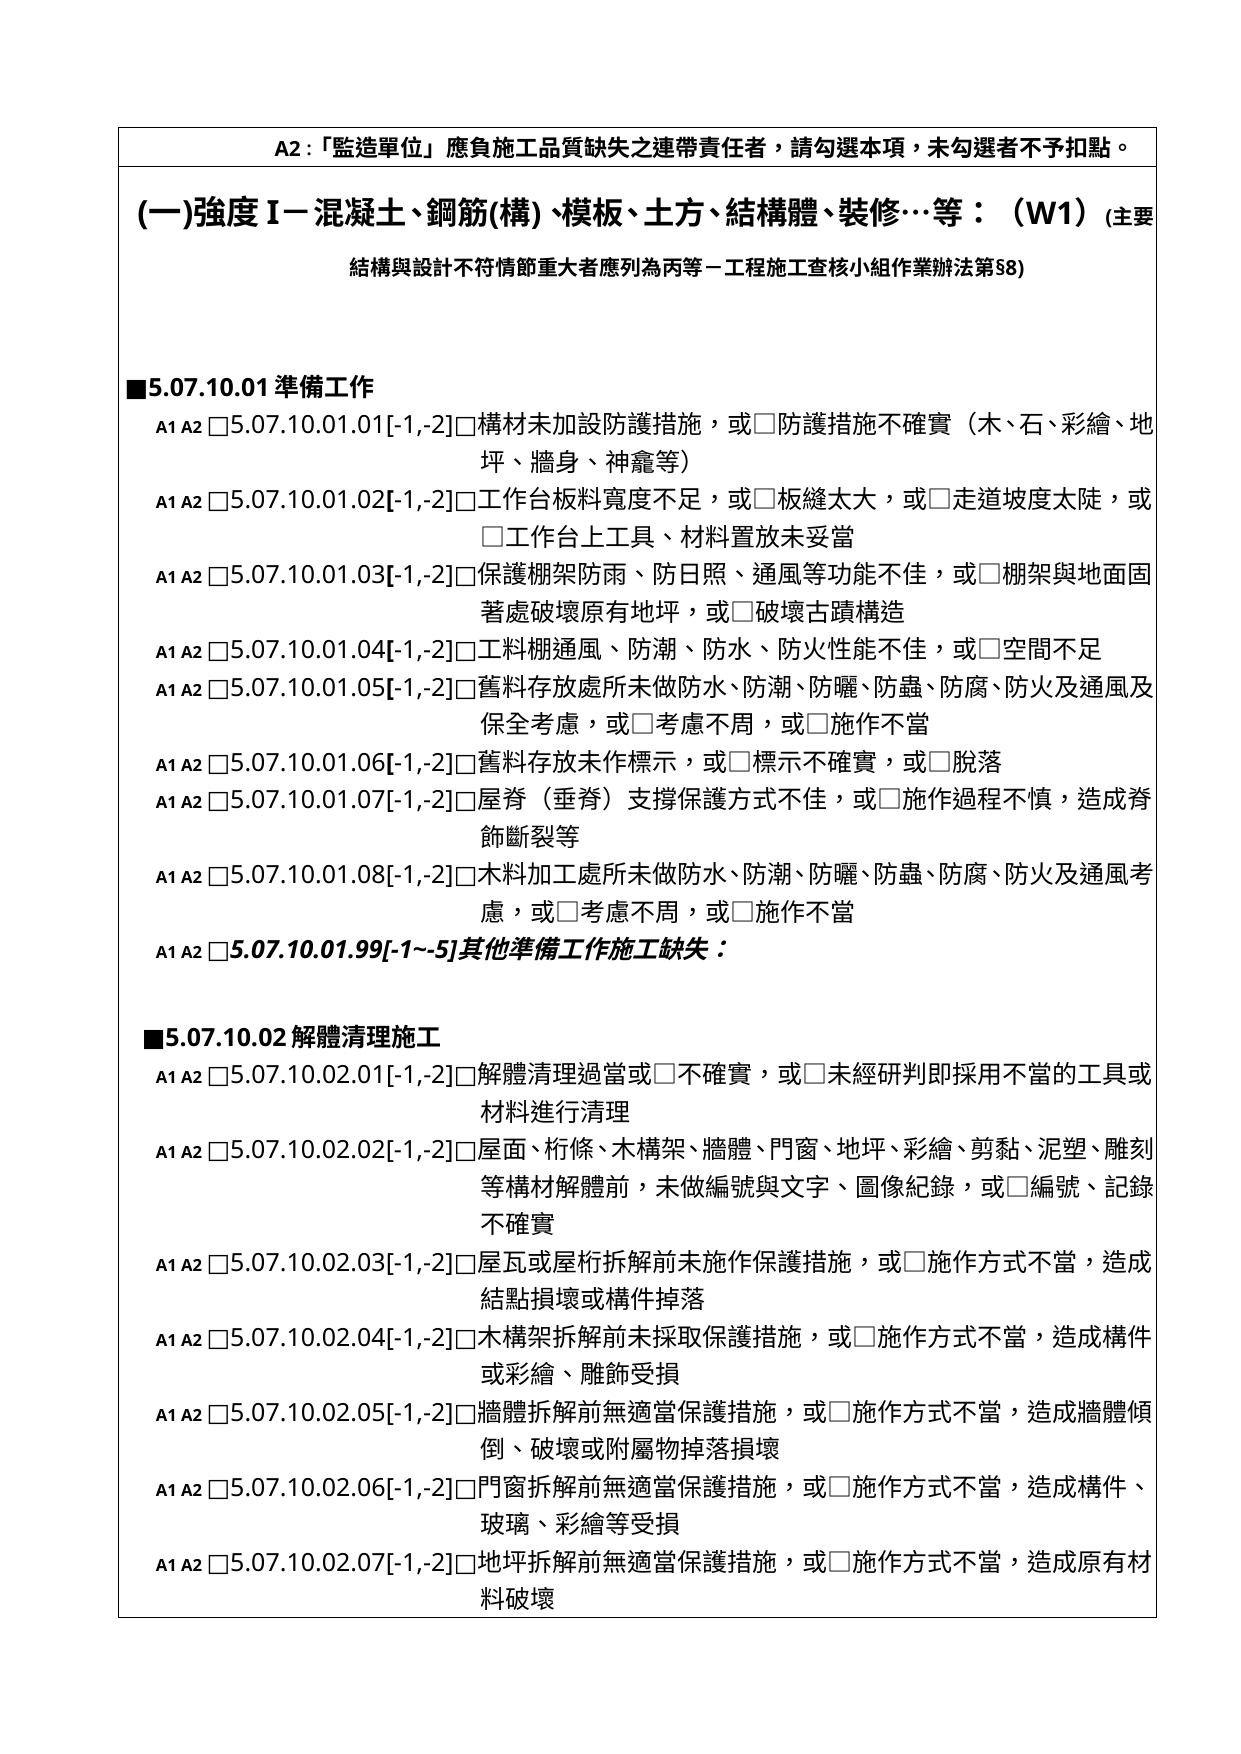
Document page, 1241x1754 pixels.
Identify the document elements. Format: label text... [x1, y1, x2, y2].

table_cell (一)強度Ι－混凝土、鋼筋(構)、模板、土方、結構體、裝修…等：（W1）(主要結構與設計不符情節重大者應列為丙等－工程施工查核小組作業辦法第§8) ■5.07.10.01準備工作 A1 A2 □5.07.10.01.01[-1,-2]□構材未加設防護措施，或□防護措施不確實（木、石、彩繪、地坪、牆身、神龕等） A1 A2 □5.07.10.01.02[-1,-2]□工作台板料寬度不足，或□板縫太大，或□走道坡度太陡，或□工作台上工具、材料置放未妥當 A1 A2 □5.07.10.01.03[-1,-2]□保護棚架防雨、防日照、通風等功能不佳，或□棚架與地面固著處破壞原有地坪，或□破壞古蹟構造 A1 A2 □5.07.10.01.04[-1,-2]□工料棚通風、防潮、防水、防火性能不佳，或□空間不足 A1 A2 □5.07.10.01.05[-1,-2]□舊料存放處所未做防水、防潮、防曬、防蟲、防腐、防火及通風及保全考慮，或□考慮不周，或□施作不當 A1 A2 □5.07.10.01.06[-1,-2]□舊料存放未作標示，或□標示不確實，或□脫落 A1 A2 □5.07.10.01.07[-1,-2]□屋脊（垂脊）支撐保護方式不佳，或□施作過程不慎，造成脊飾斷裂等 A1 A2 □5.07.10.01.08[-1,-2]□木料加工處所未做防水、防潮、防曬、防蟲、防腐、防火及通風考慮，或□考慮不周，或□施作不當 A1 A2 □5.07.10.01.99[-1~-5]其他準備工作施工缺失： ■5.07.10.02解體清理施工 A1 A2 □5.07.10.02.01[-1,-2]□解體清理過當或□不確實，或□未經研判即採用不當的工具或材料進行清理 A1 A2 □5.07.10.02.02[-1,-2]□屋面、桁條、木構架、牆體、門窗、地坪、彩繪、剪黏、泥塑、雕刻等構材解體前，未做編號與文字、圖像紀錄，或□編號、記錄不確實 A1 A2 □5.07.10.02.03[-1,-2]□屋瓦或屋桁拆解前未施作保護措施，或□施作方式不當，造成結點損壞或構件掉落 A1 A2 □5.07.10.02.04[-1,-2]□木構架拆解前未採取保護措施，或□施作方式不當，造成構件或彩繪、雕飾受損 A1 A2 □5.07.10.02.05[-1,-2]□牆體拆解前無適當保護措施，或□施作方式不當，造成牆體傾倒、破壞或附屬物掉落損壞 A1 A2 □5.07.10.02.06[-1,-2]□門窗拆解前無適當保護措施，或□施作方式不當，造成構件、玻璃、彩繪等受損 A1 A2 □5.07.10.02.07[-1,-2]□地坪拆解前無適當保護措施，或□施作方式不當，造成原有材料破壞 [119, 167, 1156, 1617]
table_cell 施工品質W： 說明：A1：「專案管理廠商」應負施工品質缺失之連帶責任者，請勾選本項，未勾選者不予扣點。 A2：「監造單位」應負施工品質缺失之連帶責任者，請勾選本項，未勾選者不予扣點。 [119, 128, 1156, 166]
